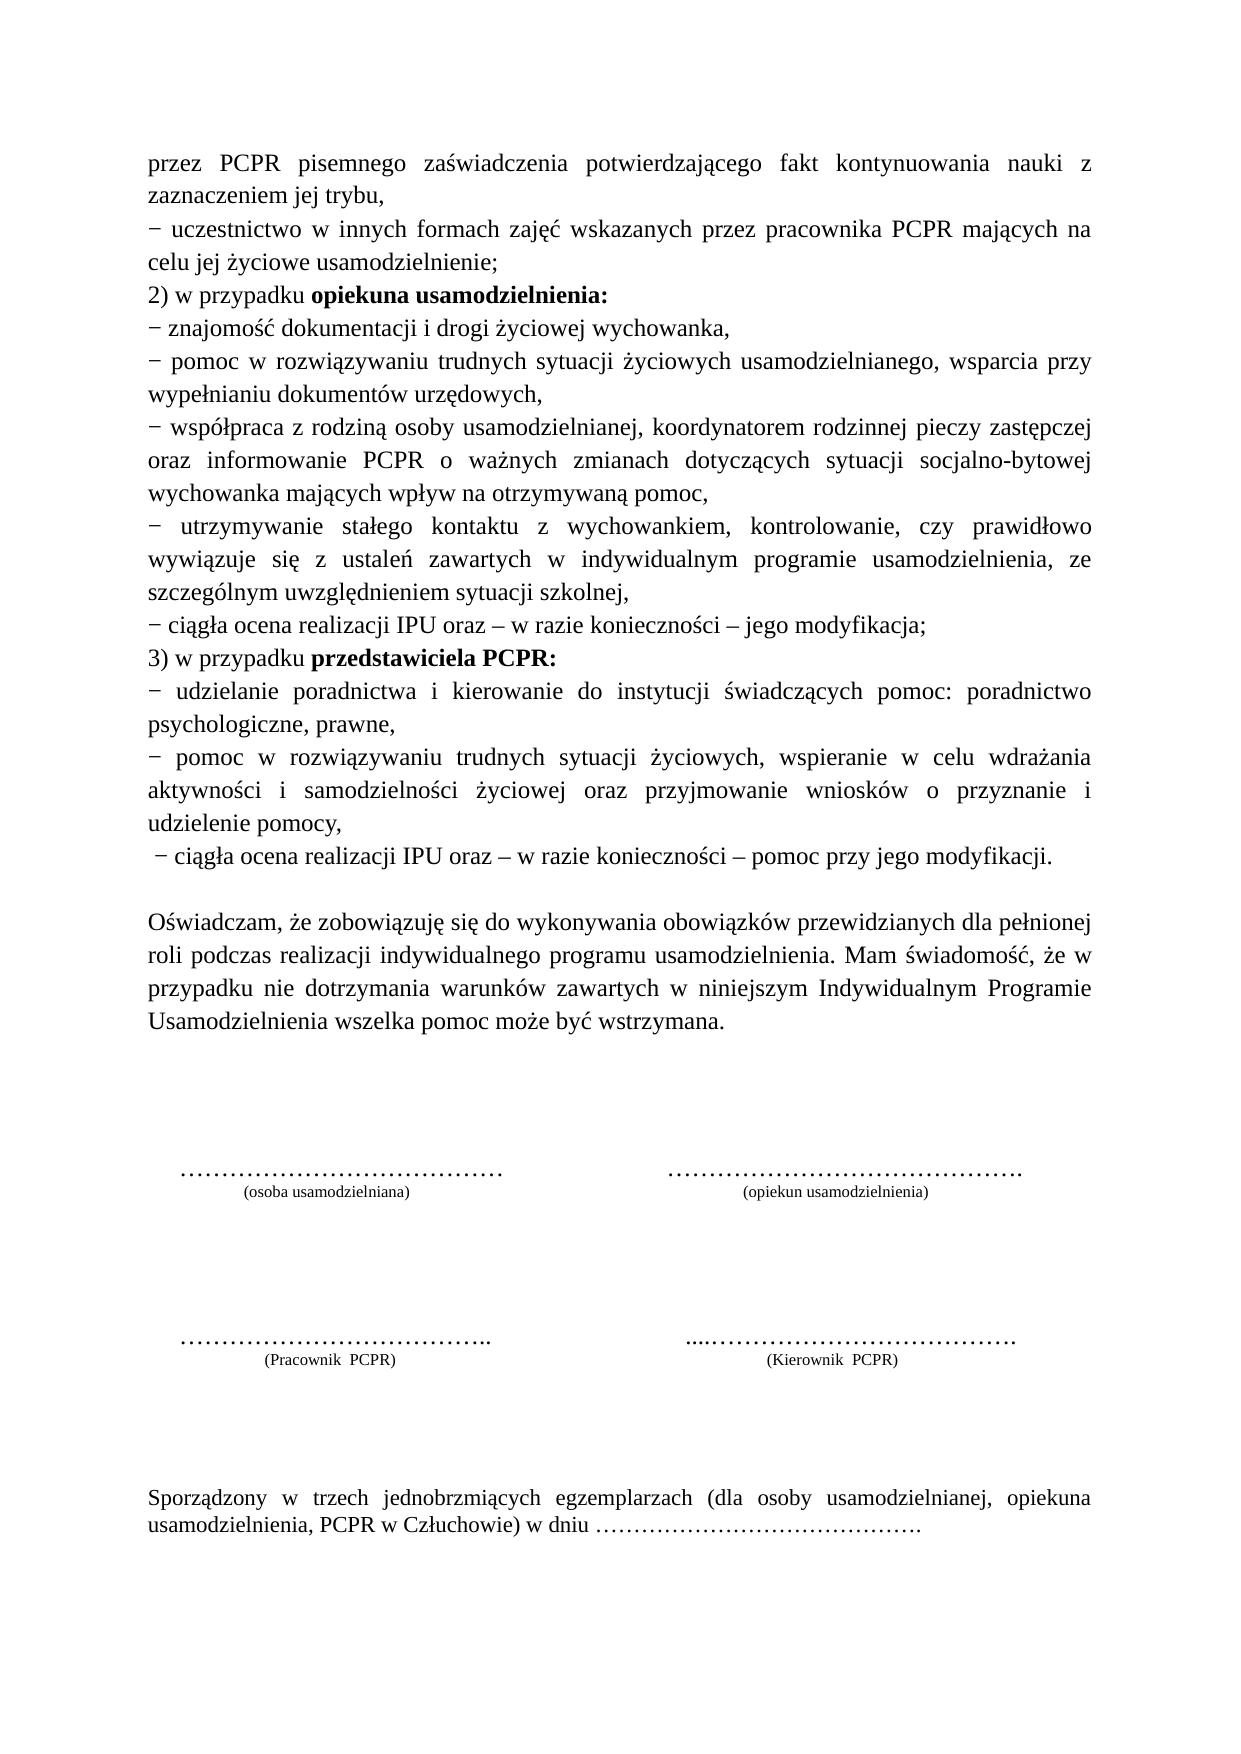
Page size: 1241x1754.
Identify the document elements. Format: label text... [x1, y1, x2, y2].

text Oświadczam, że zobowiązuję się do wykonywania obowiązków przewidzianych dla pełnionej roli podczas realizacji indywidualnego programu usamodzielnienia. Mam świadomość, że w przypadku nie dotrzymania warunków zawartych w niniejszym Indywidualnym Programie Usamodzielnienia wszelka pomoc może być wstrzymana. [148, 907, 1093, 1035]
text − uczestnictwo w innych formach zajęć wskazanych przez pracownika PCPR mających na celu jej życiowe usamodzielnienie; [148, 214, 1093, 275]
text − udzielanie poradnictwa i kierowanie do instytucji świadczących pomoc: poradnictwo psychologiczne, prawne, [148, 676, 1093, 738]
text Sporządzony w trzech jednobrzmiących egzemplarzach (dla osoby usamodzielnianej, opiekuna usamodzielnienia, PCPR w Człuchowie) w dniu ……………………………………. [148, 1484, 1093, 1537]
text (osoba usamodzielniana) (opiekun usamodzielnienia) [148, 1182, 1093, 1201]
text − współpraca z rodziną osoby usamodzielnianej, koordynatorem rodzinnej pieczy zastępczej oraz informowanie PCPR o ważnych zmianach dotyczących sytuacji socjalno-bytowej wychowanka mających wpływ na otrzymywaną pomoc, [148, 412, 1093, 507]
text 3) w przypadku przedstawiciela PCPR: [148, 643, 1093, 672]
text − ciągła ocena realizacji IPU oraz – w razie konieczności – pomoc przy jego modyfikacji. [148, 841, 1093, 870]
text 2) w przypadku opiekuna usamodzielnienia: [148, 280, 1093, 308]
text − znajomość dokumentacji i drogi życiowej wychowanka, [148, 313, 1093, 341]
text (Pracownik PCPR) (Kierownik PCPR) [148, 1350, 1093, 1369]
text ………………………………… ……………………………………. [148, 1153, 1093, 1182]
text przez PCPR pisemnego zaświadczenia potwierdzającego fakt kontynuowania nauki z zaznaczeniem jej trybu, [148, 148, 1093, 209]
text − pomoc w rozwiązywaniu trudnych sytuacji życiowych, wspieranie w celu wdrażania aktywności i samodzielności życiowej oraz przyjmowanie wniosków o przyznanie i udzielenie pomocy, [148, 742, 1093, 837]
text ……………………………….. ....………………………………. [148, 1321, 1093, 1350]
text − pomoc w rozwiązywaniu trudnych sytuacji życiowych usamodzielnianego, wsparcia przy wypełnianiu dokumentów urzędowych, [148, 346, 1093, 407]
text − utrzymywanie stałego kontaktu z wychowankiem, kontrolowanie, czy prawidłowo wywiązuje się z ustaleń zawartych w indywidualnym programie usamodzielnienia, ze szczególnym uwzględnieniem sytuacji szkolnej, [148, 511, 1093, 606]
text − ciągła ocena realizacji IPU oraz – w razie konieczności – jego modyfikacja; [148, 610, 1093, 639]
